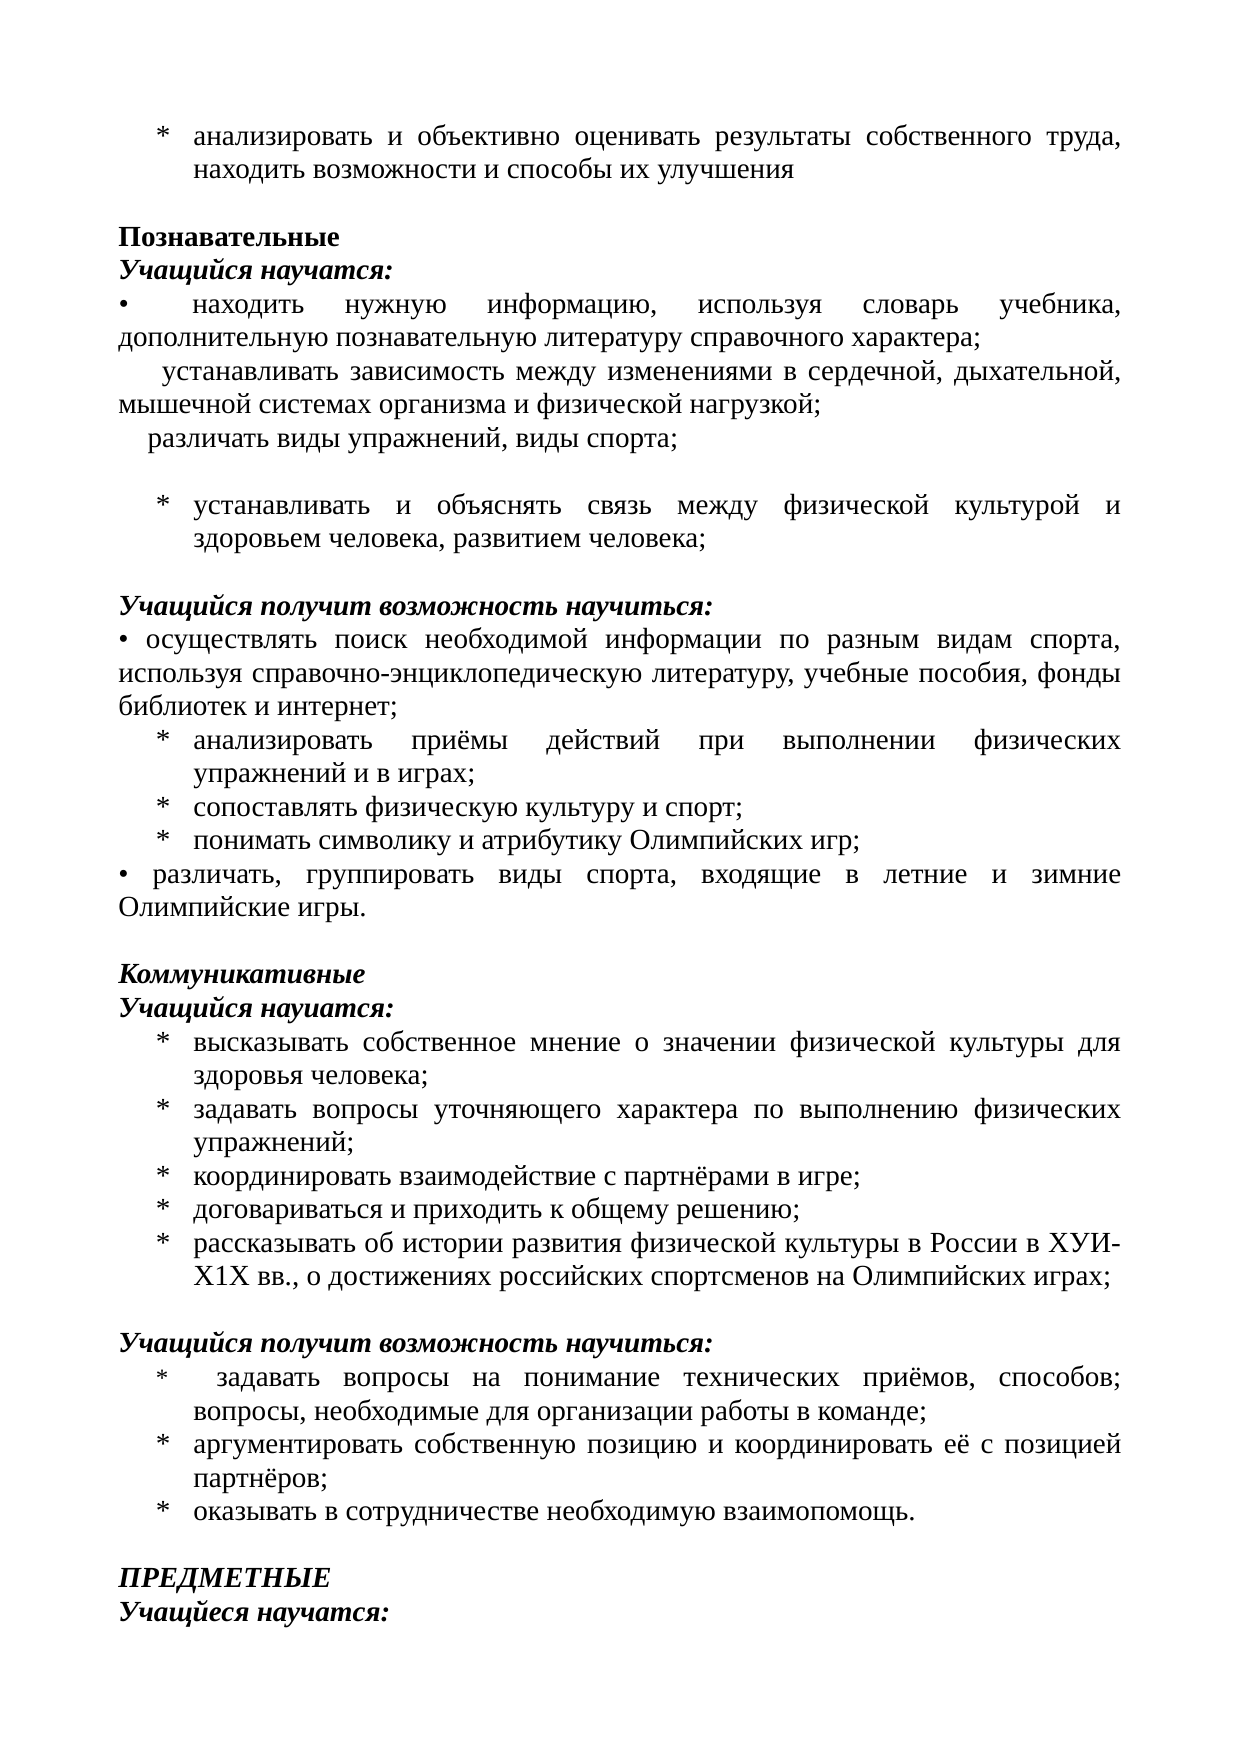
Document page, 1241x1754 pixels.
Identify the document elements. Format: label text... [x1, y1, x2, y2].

text • осуществлять поиск необходимой информации по разным видам спорта, используя справочно-энциклопедическую литературу, учебные пособия, фонды библиотек и интернет; [118, 621, 1122, 722]
list рассказывать об истории развития физической культуры в России в ХУИ-Х1Х вв., о достижениях российских спортсменов на Олимпийских играх; [156, 1225, 1122, 1292]
text Познавательные [118, 219, 1122, 252]
list аргументировать собственную позицию и координировать её с позицией партнёров; [156, 1426, 1122, 1493]
text Учащийся получит возможность научиться: [118, 554, 1122, 621]
text Коммуникативные [118, 957, 1122, 990]
text • различать, группировать виды спорта, входящие в летние и зимние Олимпийские игры. [118, 856, 1122, 923]
list задавать вопросы уточняющего характера по выполнению физических упражнений; [156, 1091, 1122, 1158]
text Учащйеся научатся: [118, 1594, 1122, 1627]
text различать виды упражнений, виды спорта; [118, 420, 1122, 453]
text Учащийся научатся: [118, 252, 1122, 286]
text ПРЕДМЕТНЫЕ [118, 1560, 1122, 1594]
list анализировать приёмы действий при выполнении физических упражнений и в играх; [156, 722, 1122, 789]
list понимать символику и атрибутику Олимпийских игр; [156, 822, 1122, 856]
list договариваться и приходить к общему решению; [156, 1191, 1122, 1225]
list анализировать и объективно оценивать результаты собственного труда, находить возможности и способы их улучшения [156, 118, 1122, 185]
list высказывать собственное мнение о значении физической культуры для здоровья человека; [156, 1024, 1122, 1091]
text Учащийся получит возможность научиться: [118, 1292, 1122, 1359]
list сопоставлять физическую культуру и спорт; [156, 789, 1122, 822]
list координировать взаимодействие с партнёрами в игре; [156, 1158, 1122, 1191]
text Учащийся науиатся: [118, 990, 1122, 1024]
text устанавливать зависимость между изменениями в сердечной, дыхательной, мышечной системах организма и физической нагрузкой; [118, 353, 1122, 420]
list задавать вопросы на понимание технических приёмов, способов; вопросы, необходимые для организации работы в команде; [156, 1359, 1122, 1426]
list оказывать в сотрудничестве необходимую взаимопомощь. [156, 1493, 1122, 1527]
list устанавливать и объяснять связь между физической культурой и здоровьем человека, развитием человека; [156, 487, 1122, 554]
text • находить нужную информацию, используя словарь учебника, дополнительную познавательную литературу справочного характера; [118, 286, 1122, 353]
